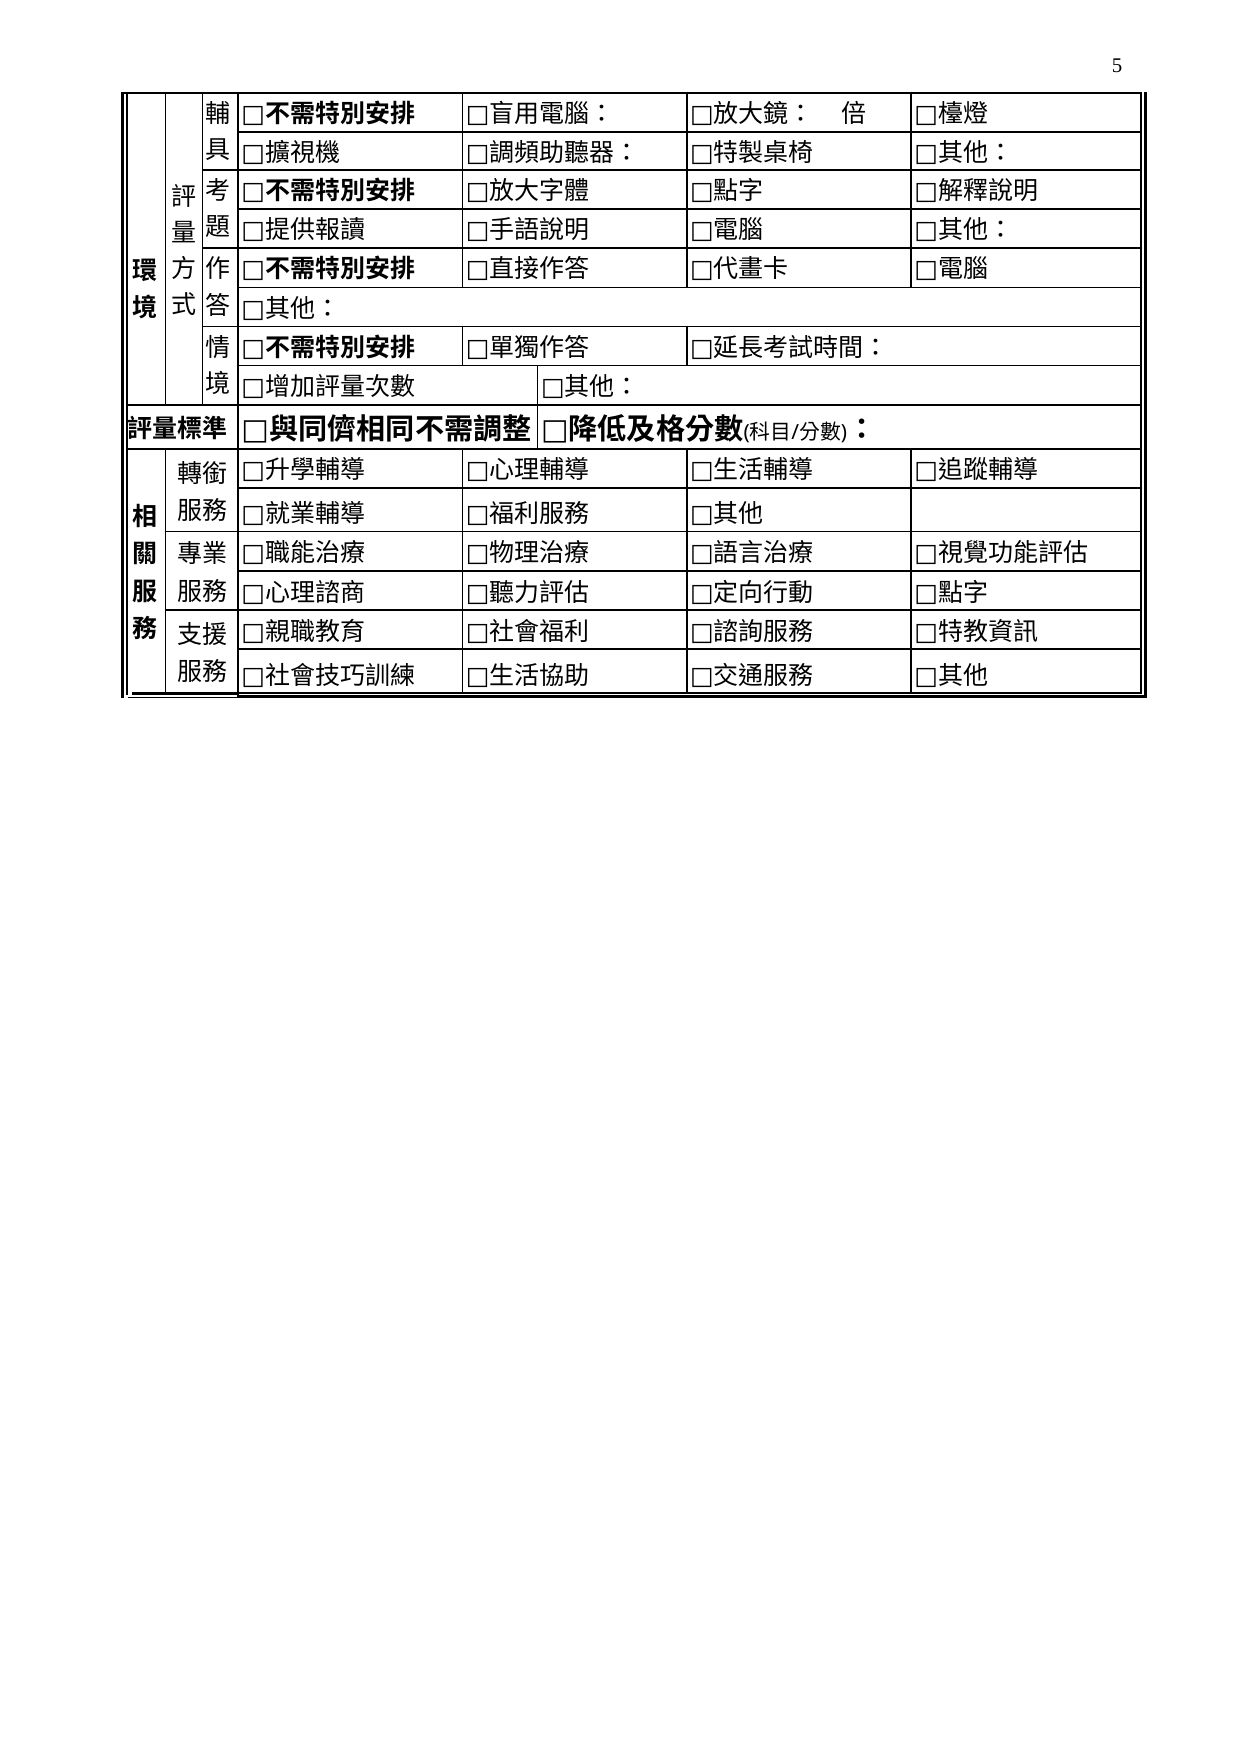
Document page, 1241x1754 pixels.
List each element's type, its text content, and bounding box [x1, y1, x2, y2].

table_cell 轉銜服務 [166, 450, 237, 531]
table_cell □特製桌椅 [688, 133, 910, 169]
table_cell 支援服務 [166, 611, 237, 692]
table_cell □升學輔導 [239, 450, 462, 487]
table_cell □其他： [239, 288, 1140, 326]
table_cell □心理諮商 [239, 572, 462, 609]
table_cell □物理治療 [463, 532, 686, 570]
table_cell 評量標準 [128, 406, 237, 448]
table_cell □就業輔導 [239, 489, 462, 531]
table_cell □不需特別安排 [239, 327, 462, 365]
table_cell □特教資訊 [912, 611, 1140, 648]
table_cell □手語說明 [463, 210, 686, 247]
table_cell □心理輔導 [463, 450, 686, 487]
table_cell □親職教育 [239, 611, 462, 648]
table_cell □福利服務 [463, 489, 686, 531]
table_cell □代畫卡 [688, 249, 910, 286]
table_cell □社會技巧訓練 [239, 650, 462, 692]
table_cell 相關服務 [128, 450, 165, 692]
table_cell □降低及格分數(科目/分數)： [538, 406, 1140, 448]
table_cell □單獨作答 [463, 327, 686, 365]
table_cell □盲用電腦： [463, 94, 686, 131]
table_cell 情境 [203, 327, 237, 404]
table_cell □追蹤輔導 [912, 450, 1140, 487]
table_cell □檯燈 [912, 94, 1140, 131]
table_cell □點字 [912, 572, 1140, 609]
table_cell □社會福利 [463, 611, 686, 648]
table_cell □生活協助 [463, 650, 686, 692]
table_cell □其他： [912, 133, 1140, 169]
table_cell □擴視機 [239, 133, 462, 169]
table_cell □放大鏡： 倍 [688, 94, 910, 131]
table_cell □視覺功能評估 [912, 532, 1140, 570]
table_cell □生活輔導 [688, 450, 910, 487]
table_cell 作答 [203, 249, 237, 326]
table_cell □諮詢服務 [688, 611, 910, 648]
table_cell □交通服務 [688, 650, 910, 692]
table_cell □放大字體 [463, 171, 686, 208]
table_cell □聽力評估 [463, 572, 686, 609]
table_cell □點字 [688, 171, 910, 208]
table_cell □其他： [912, 210, 1140, 247]
table_cell □電腦 [912, 249, 1140, 286]
table_cell □其他： [538, 366, 1140, 404]
table_cell □與同儕相同不需調整 [239, 406, 537, 448]
table_cell □電腦 [688, 210, 910, 247]
table_cell □解釋說明 [912, 171, 1140, 208]
table_cell □定向行動 [688, 572, 910, 609]
table_cell □不需特別安排 [239, 94, 462, 131]
table_cell □其他 [912, 650, 1140, 692]
table_cell □不需特別安排 [239, 249, 462, 286]
table_cell □職能治療 [239, 532, 462, 570]
table_cell □其他 [688, 489, 910, 531]
table_cell [912, 489, 1140, 531]
table_cell □調頻助聽器： [463, 133, 686, 169]
table_cell □提供報讀 [239, 210, 462, 247]
table_cell 輔具 [203, 94, 237, 169]
table_cell □不需特別安排 [239, 171, 462, 208]
table_cell □直接作答 [463, 249, 686, 286]
table_cell 評量方式 [166, 94, 202, 404]
table_cell □語言治療 [688, 532, 910, 570]
table_cell 專業服務 [166, 532, 237, 609]
table_cell □延長考試時間： [688, 327, 1140, 365]
table_cell □增加評量次數 [239, 366, 537, 404]
table_cell 考題 [203, 171, 237, 247]
